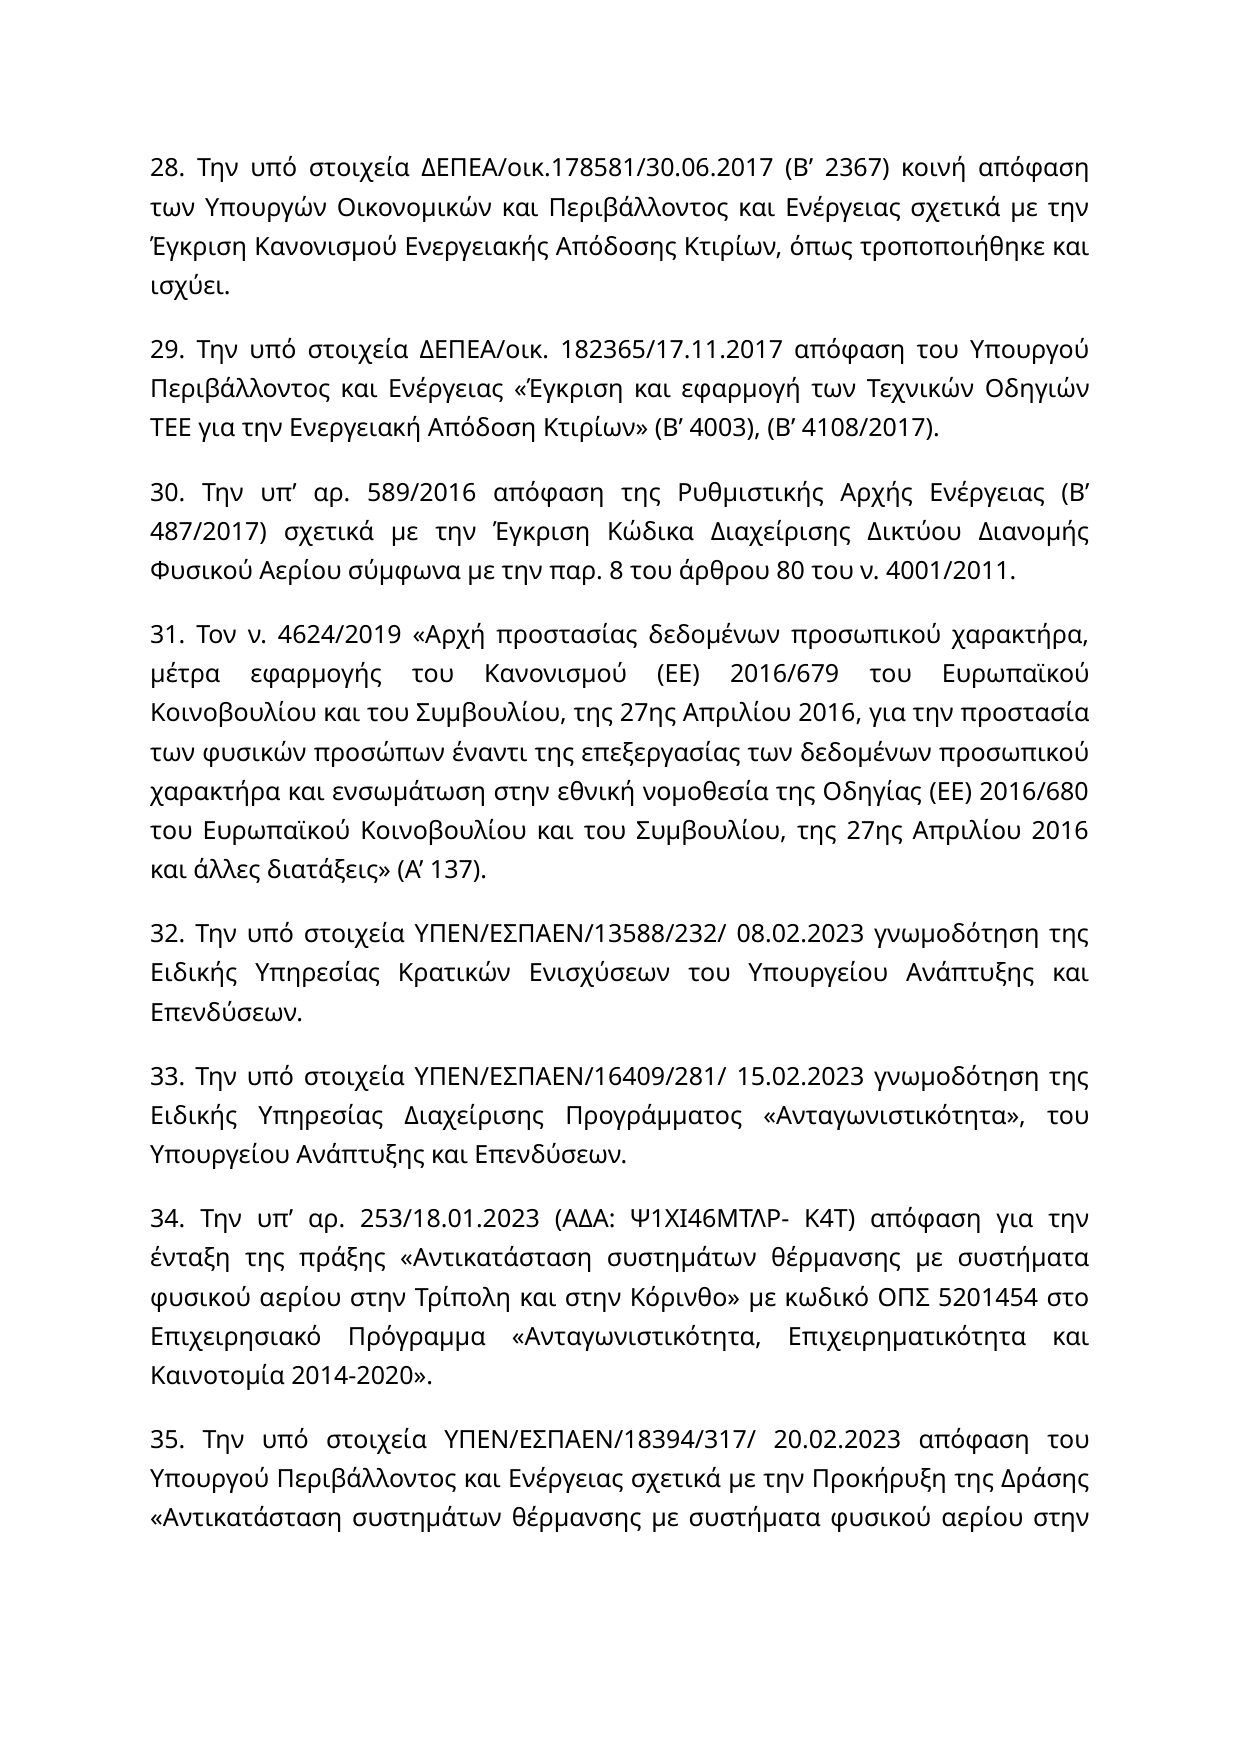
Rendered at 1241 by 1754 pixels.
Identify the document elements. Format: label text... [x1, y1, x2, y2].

text 28. Την υπό στοιχεία ΔΕΠΕΑ/οικ.178581/30.06.2017 (Β’ 2367) κοινή απόφαση των Υπουργών Οικονομικών και Περιβάλλοντος και Ενέργειας σχετικά με την Έγκριση Κανονισμού Ενεργειακής Απόδοσης Κτιρίων, όπως τροποποιήθηκε και ισχύει. [150, 150, 1090, 302]
text 30. Την υπ’ αρ. 589/2016 απόφαση της Ρυθμιστικής Αρχής Ενέργειας (Β’ 487/2017) σχετικά με την Έγκριση Κώδικα Διαχείρισης Δικτύου Διανομής Φυσικού Αερίου σύμφωνα με την παρ. 8 του άρθρου 80 του ν. 4001/2011. [150, 474, 1090, 587]
text 29. Την υπό στοιχεία ΔΕΠΕΑ/οικ. 182365/17.11.2017 απόφαση του Υπουργού Περιβάλλοντος και Ενέργειας «Έγκριση και εφαρμογή των Τεχνικών Οδηγιών ΤΕΕ για την Ενεργειακή Απόδοση Κτιρίων» (Β’ 4003), (Β’ 4108/2017). [150, 332, 1090, 444]
text 31. Τον ν. 4624/2019 «Αρχή προστασίας δεδομένων προσωπικού χαρακτήρα, μέτρα εφαρμογής του Κανονισμού (ΕΕ) 2016/679 του Ευρωπαϊκού Κοινοβουλίου και του Συμβουλίου, της 27ης Απριλίου 2016, για την προστασία των φυσικών προσώπων έναντι της επεξεργασίας των δεδομένων προσωπικού χαρακτήρα και ενσωμάτωση στην εθνική νομοθεσία της Οδηγίας (ΕΕ) 2016/680 του Ευρωπαϊκού Κοινοβουλίου και του Συμβουλίου, της 27ης Απριλίου 2016 και άλλες διατάξεις» (Α’ 137). [150, 617, 1090, 886]
text 32. Την υπό στοιχεία ΥΠΕΝ/ΕΣΠΑΕΝ/13588/232/ 08.02.2023 γνωμοδότηση της Ειδικής Υπηρεσίας Κρατικών Ενισχύσεων του Υπουργείου Ανάπτυξης και Επενδύσεων. [150, 916, 1090, 1028]
text 34. Την υπ’ αρ. 253/18.01.2023 (ΑΔΑ: Ψ1ΧΙ46ΜΤΛΡ- Κ4Τ) απόφαση για την ένταξη της πράξης «Αντικατάσταση συστημάτων θέρμανσης με συστήματα φυσικού αερίου στην Τρίπολη και στην Κόρινθο» με κωδικό ΟΠΣ 5201454 στο Επιχειρησιακό Πρόγραμμα «Ανταγωνιστικότητα, Επιχειρηματικότητα και Καινοτομία 2014-2020». [150, 1201, 1090, 1392]
text 33. Την υπό στοιχεία ΥΠΕΝ/ΕΣΠΑΕΝ/16409/281/ 15.02.2023 γνωμοδότηση της Ειδικής Υπηρεσίας Διαχείρισης Προγράμματος «Ανταγωνιστικότητα», του Υπουργείου Ανάπτυξης και Επενδύσεων. [150, 1058, 1090, 1171]
text 35. Την υπό στοιχεία ΥΠΕΝ/ΕΣΠΑΕΝ/18394/317/ 20.02.2023 απόφαση του Υπουργού Περιβάλλοντος και Ενέργειας σχετικά με την Προκήρυξη της Δράσης «Αντικατάσταση συστημάτων θέρμανσης με συστήματα φυσικού αερίου στην [150, 1422, 1090, 1534]
